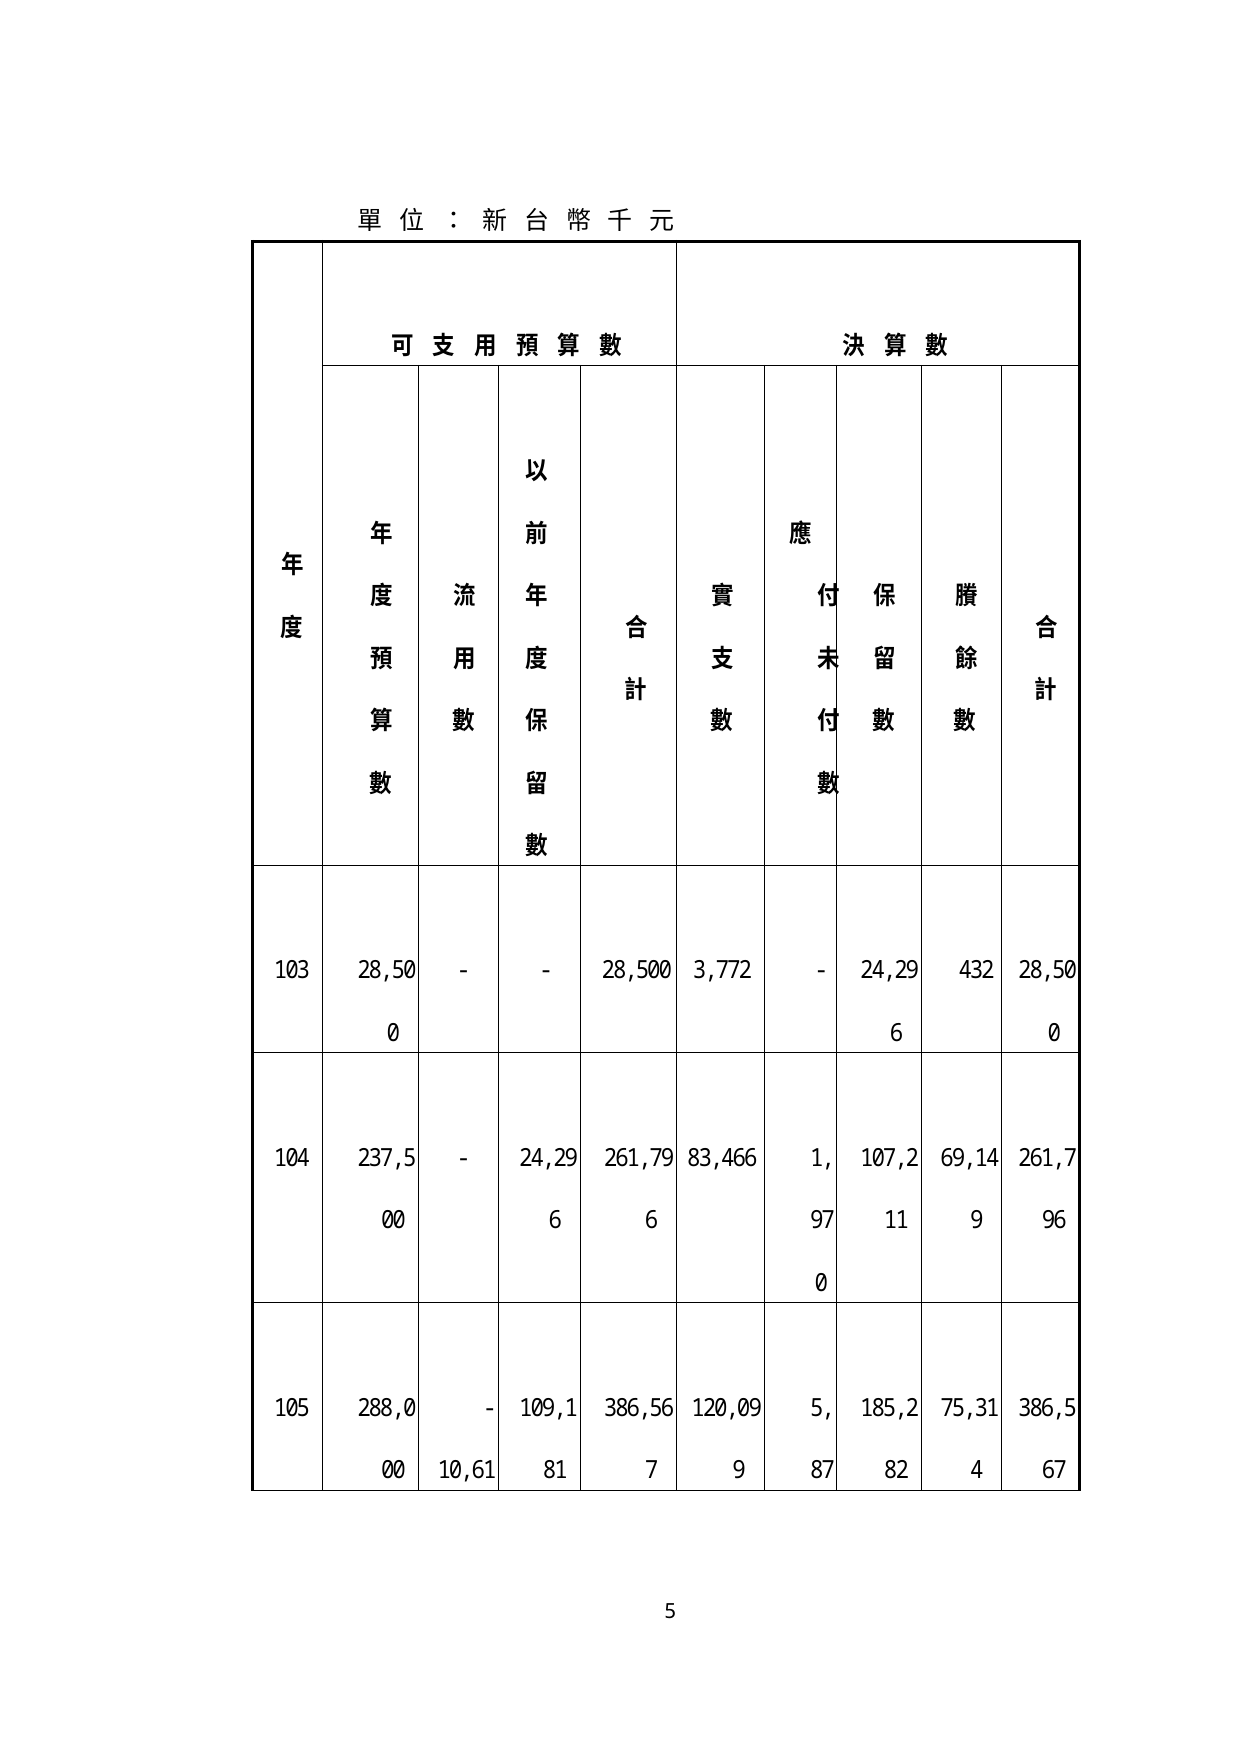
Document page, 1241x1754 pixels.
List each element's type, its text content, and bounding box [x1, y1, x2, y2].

table_cell 109,181 [499, 1303, 580, 1490]
table_cell 107,211 [837, 1053, 921, 1302]
table_cell - [499, 866, 580, 1052]
table_cell 75,314 [922, 1303, 1001, 1490]
table_cell 104 [254, 1053, 322, 1302]
table_cell 保留數 [837, 366, 921, 865]
table_cell - [765, 866, 836, 1052]
table_cell 實支數 [677, 366, 764, 865]
table_cell 386,567 [1002, 1303, 1078, 1490]
table_cell 1,970 [765, 1053, 836, 1302]
table_cell -10,61 [419, 1303, 498, 1490]
table_cell 應付未付數 [765, 366, 836, 865]
table_cell 237,500 [323, 1053, 418, 1302]
table_cell 432 [922, 866, 1001, 1052]
table_cell - [419, 866, 498, 1052]
table_cell 83,466 [677, 1053, 764, 1302]
table_header 決算數 [677, 243, 1078, 365]
table_cell 24,296 [499, 1053, 580, 1302]
table_cell 28,500 [1002, 866, 1078, 1052]
table_cell 流用數 [419, 366, 498, 865]
table_cell 合計 [1002, 366, 1078, 865]
table_cell 28,500 [323, 866, 418, 1052]
table_cell 28,500 [581, 866, 676, 1052]
table_cell 288,000 [323, 1303, 418, 1490]
table_cell - [419, 1053, 498, 1302]
table_cell 386,567 [581, 1303, 676, 1490]
table_cell 261,796 [581, 1053, 676, 1302]
table_cell 以前年度保留數 [499, 366, 580, 865]
table_cell 69,149 [922, 1053, 1001, 1302]
table_cell 3,772 [677, 866, 764, 1052]
table_cell 賸餘數 [922, 366, 1001, 865]
table_cell 103 [254, 866, 322, 1052]
table_cell 185,282 [837, 1303, 921, 1490]
table_cell 120,099 [677, 1303, 764, 1490]
table_cell 年度預算數 [323, 366, 418, 865]
table_header 可支用預算數 [323, 243, 676, 365]
table_cell 105 [254, 1303, 322, 1490]
table_header 年度 [254, 243, 322, 865]
table_cell 24,296 [837, 866, 921, 1052]
table_cell 261,796 [1002, 1053, 1078, 1302]
table_cell 5,87 [765, 1303, 836, 1490]
text 單位：新台幣千元 [241, 177, 1058, 240]
table_cell 合計 [581, 366, 676, 865]
